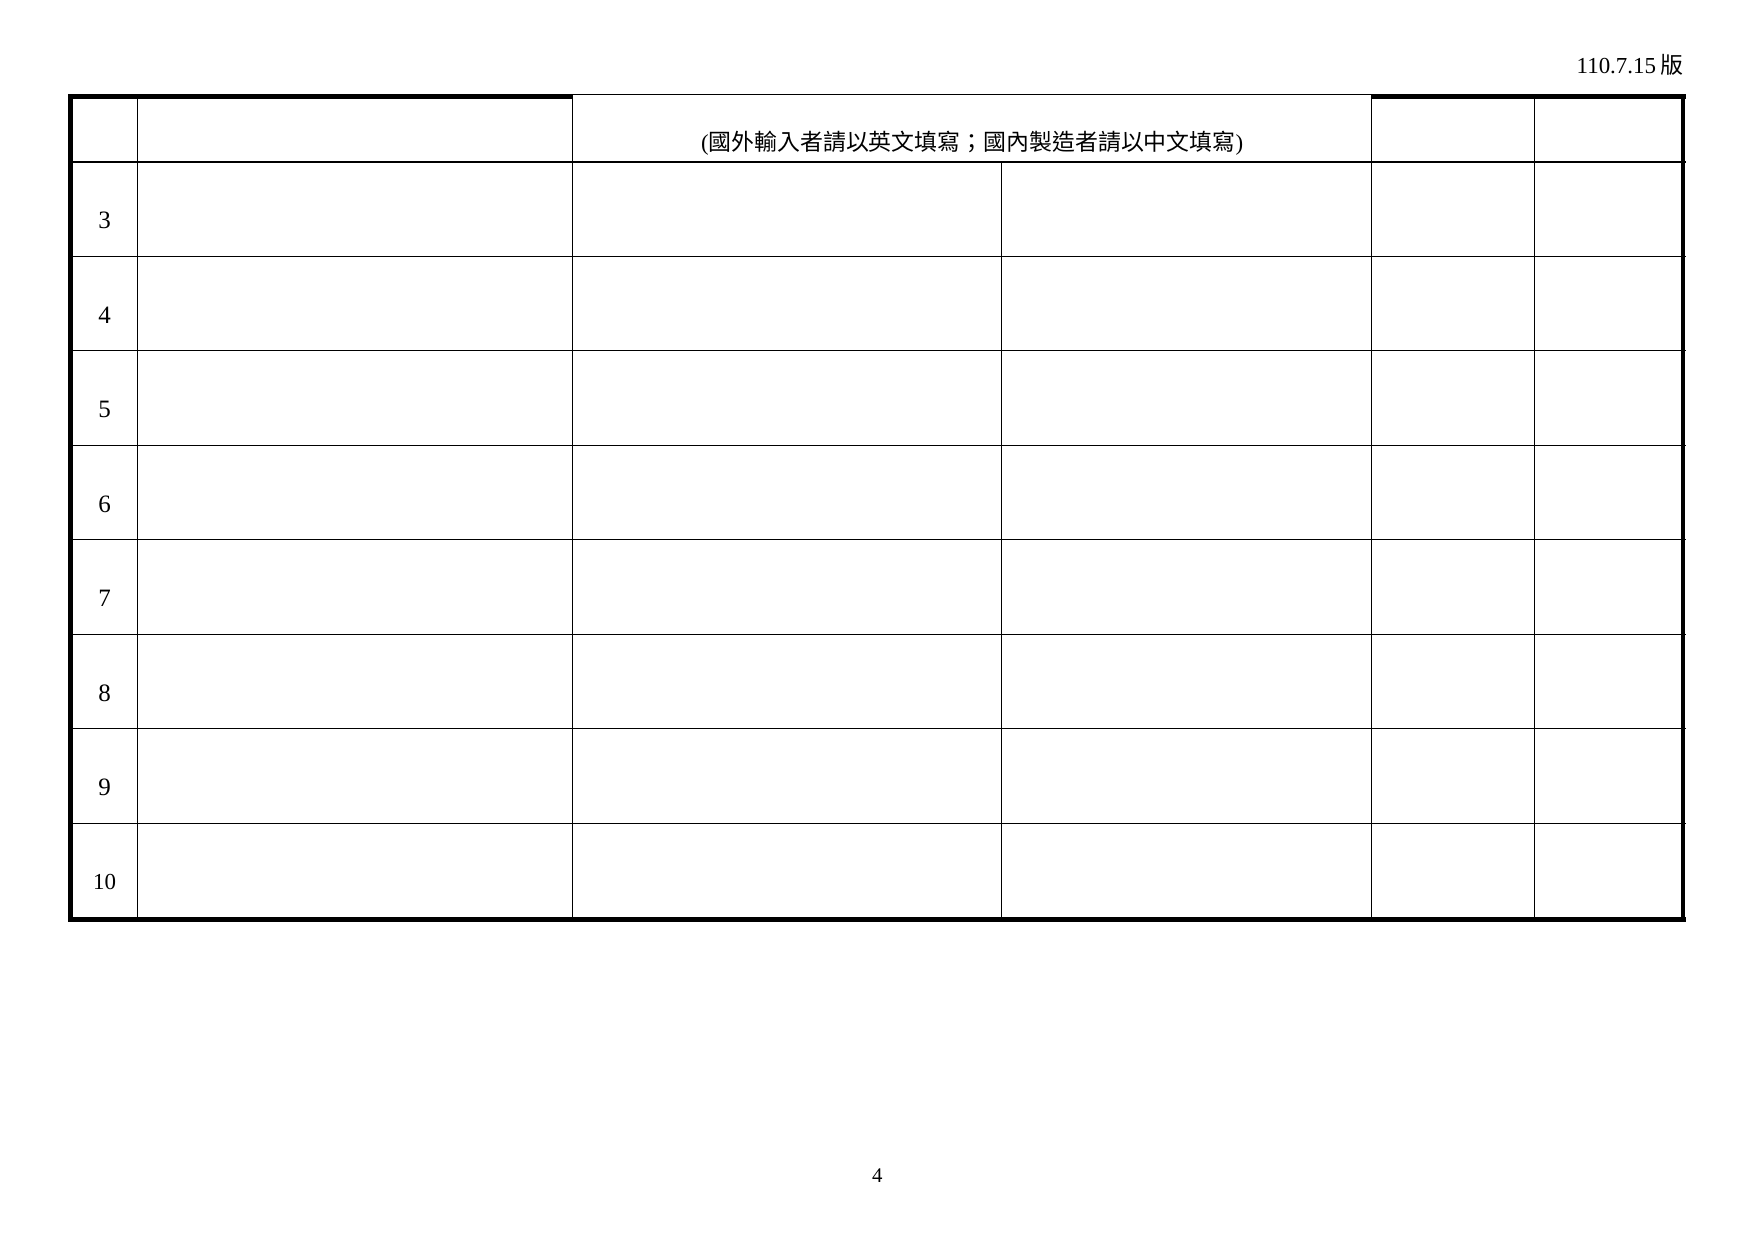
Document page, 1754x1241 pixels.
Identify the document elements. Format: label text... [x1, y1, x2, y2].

table_cell [1535, 729, 1681, 823]
table_cell [138, 540, 572, 634]
table_cell [1535, 446, 1681, 539]
table_cell [573, 257, 1001, 350]
table_cell [1372, 257, 1534, 350]
table_cell [1002, 351, 1371, 445]
table_cell [1535, 635, 1681, 728]
table_cell [573, 351, 1001, 445]
table_cell [138, 99, 572, 161]
table_cell [573, 446, 1001, 539]
table_cell 9 [73, 729, 137, 823]
table_cell [1535, 824, 1681, 917]
table_cell (國外輸入者請以英文填寫；國內製造者請以中文填寫) [573, 95, 1371, 161]
table_cell [573, 824, 1001, 917]
table_cell 4 [73, 257, 137, 350]
table_cell [1002, 540, 1371, 634]
table_cell 6 [73, 446, 137, 539]
table_cell [138, 729, 572, 823]
table_cell 3 [73, 163, 137, 256]
table_cell [1002, 635, 1371, 728]
table_cell [573, 163, 1001, 256]
table_cell [138, 257, 572, 350]
table_cell [1372, 99, 1534, 161]
table_cell [1372, 824, 1534, 917]
table_cell [138, 446, 572, 539]
table_cell [1372, 540, 1534, 634]
table_cell [1002, 824, 1371, 917]
table_cell [573, 729, 1001, 823]
table_cell [1535, 99, 1681, 161]
table_cell [1372, 351, 1534, 445]
table_cell [1002, 446, 1371, 539]
table_cell [1535, 163, 1681, 256]
table_cell 8 [73, 635, 137, 728]
table_cell [1372, 163, 1534, 256]
table_cell [573, 540, 1001, 634]
table_cell [573, 635, 1001, 728]
table_cell [1002, 729, 1371, 823]
table_cell [73, 99, 137, 161]
table_cell [1002, 163, 1371, 256]
table_cell [1372, 729, 1534, 823]
table_cell 5 [73, 351, 137, 445]
table_cell [138, 635, 572, 728]
table_cell [1535, 540, 1681, 634]
table_cell [1372, 635, 1534, 728]
table_cell [1535, 257, 1681, 350]
table_cell [1372, 446, 1534, 539]
table_cell 10 [73, 824, 137, 917]
table_cell [138, 824, 572, 917]
table_cell 7 [73, 540, 137, 634]
table_cell [138, 163, 572, 256]
table_cell [1535, 351, 1681, 445]
table_cell [1002, 257, 1371, 350]
table_cell [138, 351, 572, 445]
